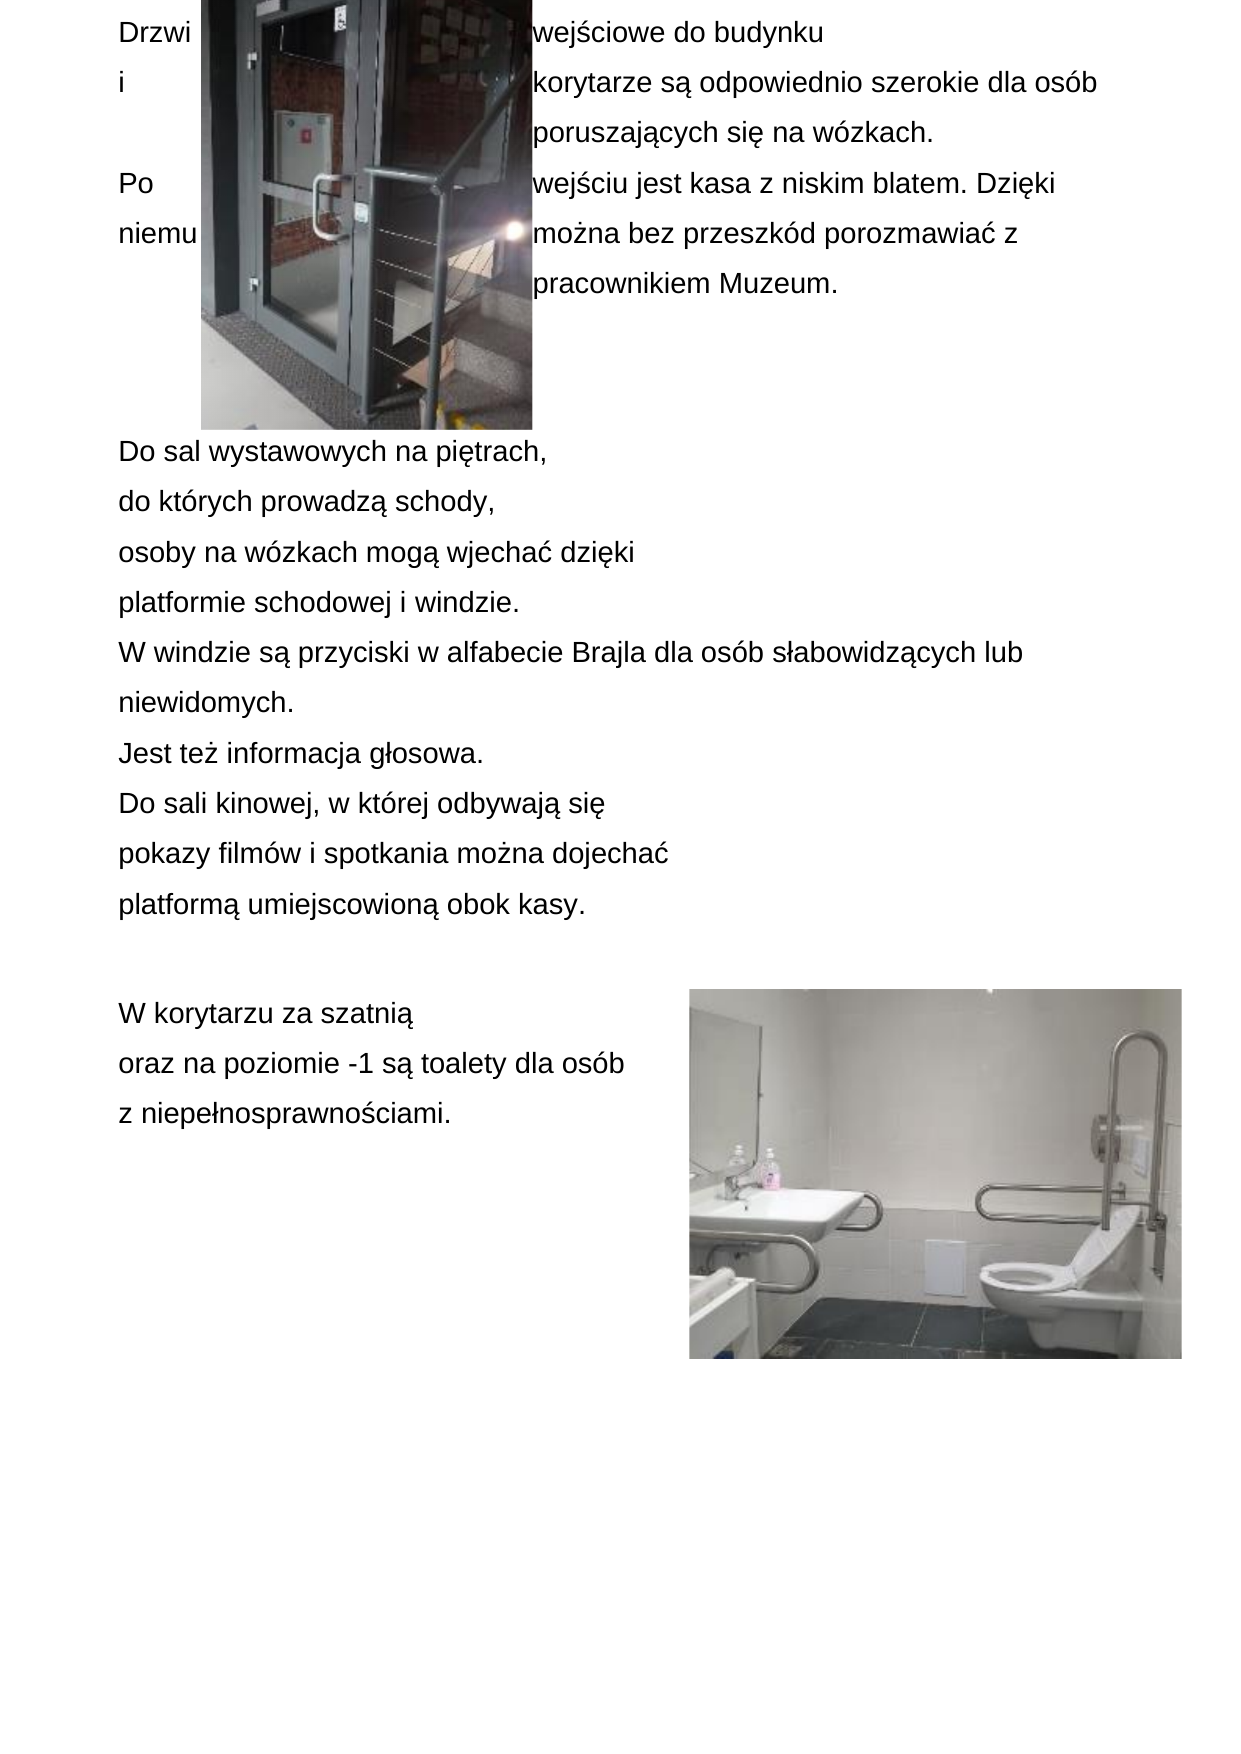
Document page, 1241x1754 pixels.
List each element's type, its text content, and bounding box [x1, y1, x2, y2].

text Po wejściu jest kasa z niskim blatem. Dzięki niemu można bez przeszkód porozmawiać z pracownikiem Muzeum. [118, 166, 201, 300]
text platformą umiejscowioną obok kasy. [118, 887, 1122, 920]
text do których prowadzą schody, [118, 484, 1122, 518]
text Drzwi wejściowe do budynku i korytarze są odpowiednio szerokie dla osób poruszających się na wózkach. [533, 15, 1122, 149]
text Do sal wystawowych na piętrach, [118, 434, 1122, 467]
text W windzie są przyciski w alfabecie Brajla dla osób słabowidzących lub niewidomych. [118, 635, 1122, 719]
text pokazy filmów i spotkania można dojechać [118, 836, 1122, 870]
text W korytarzu za szatnią oraz na poziomie -1 są toalety dla osób z niepełnosprawnościami. [118, 996, 689, 1130]
text platformie schodowej i windzie. [118, 585, 1122, 618]
text osoby na wózkach mogą wjechać dzięki [118, 534, 1122, 568]
text Jest też informacja głosowa. [118, 736, 1122, 769]
text Po wejściu jest kasa z niskim blatem. Dzięki niemu można bez przeszkód porozmawiać z pracownikiem Muzeum. [533, 166, 1122, 300]
text Do sali kinowej, w której odbywają się [118, 786, 1122, 820]
text Drzwi wejściowe do budynku i korytarze są odpowiednio szerokie dla osób poruszających się na wózkach. [118, 15, 201, 149]
